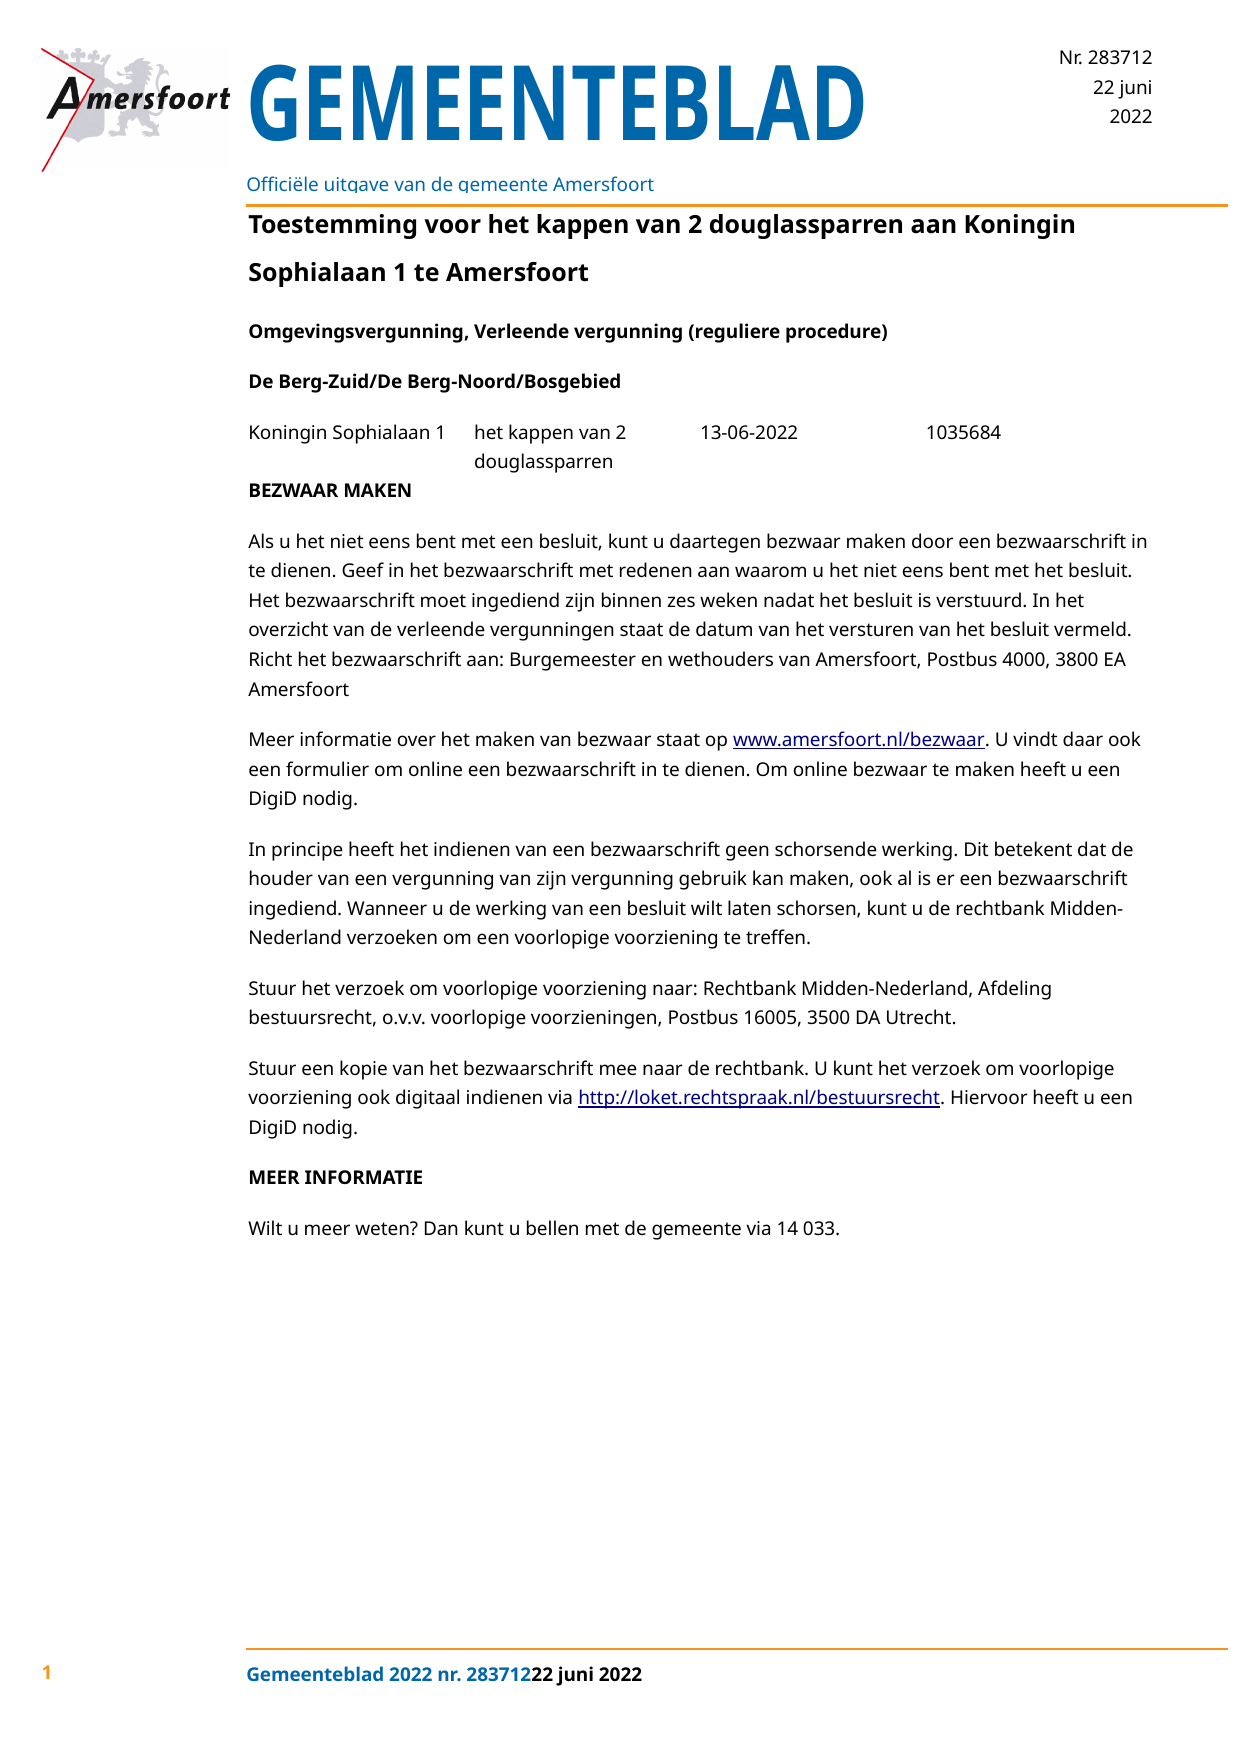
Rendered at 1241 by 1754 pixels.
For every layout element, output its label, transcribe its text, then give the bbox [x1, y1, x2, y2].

table_header Koningin Sophialaan 1 [248, 419, 474, 474]
table_header 1035684 [926, 419, 1152, 474]
text BEZWAAR MAKEN [248, 477, 1152, 503]
text De Berg-Zuid/De Berg-Noord/Bosgebied [248, 368, 1152, 394]
text Meer informatie over het maken van bezwaar staat op www.amersfoort.nl/bezwaar. U vindt daar ook een formulier om online een bezwaarschrift in te dienen. Om online bezwaar te maken heeft u een DigiD nodig. [248, 726, 1152, 811]
text Wilt u meer weten? Dan kunt u bellen met de gemeente via 14 033. [248, 1215, 1152, 1241]
text Stuur een kopie van het bezwaarschrift mee naar de rechtbank. U kunt het verzoek om voorlopige voorziening ook digitaal indienen via http://loket.rechtspraak.nl/bestuursrecht. Hiervoor heeft u een DigiD nodig. [248, 1055, 1152, 1140]
text Toestemming voor het kappen van 2 douglassparren aan Koningin Sophialaan 1 te Amersfoort [248, 207, 1152, 288]
text Omgevingsvergunning, Verleende vergunning (reguliere procedure) [248, 318, 1152, 344]
text Stuur het verzoek om voorlopige voorziening naar: Rechtbank Midden-Nederland, Afdeling bestuursrecht, o.v.v. voorlopige voorzieningen, Postbus 16005, 3500 DA Utrecht. [248, 975, 1152, 1030]
table_header 13-06-2022 [700, 419, 926, 474]
table_header het kappen van 2 douglassparren [474, 419, 700, 474]
text Als u het niet eens bent met een besluit, kunt u daartegen bezwaar maken door een bezwaarschrift in te dienen. Geef in het bezwaarschrift met redenen aan waarom u het niet eens bent met het besluit. Het bezwaarschrift moet ingediend zijn binnen zes weken nadat het besluit is verstuurd. In het overzicht van de verleende vergunningen staat de datum van het versturen van het besluit vermeld. Richt het bezwaarschrift aan: Burgemeester en wethouders van Amersfoort, Postbus 4000, 3800 EA Amersfoort [248, 528, 1152, 701]
text MEER INFORMATIE [248, 1164, 1152, 1190]
text In principe heeft het indienen van een bezwaarschrift geen schorsende werking. Dit betekent dat de houder van een vergunning van zijn vergunning gebruik kan maken, ook al is er een bezwaarschrift ingediend. Wanneer u de werking van een besluit wilt laten schorsen, kunt u de rechtbank Midden-Nederland verzoeken om een voorlopige voorziening te treffen. [248, 836, 1152, 950]
picture [41, 47, 231, 172]
